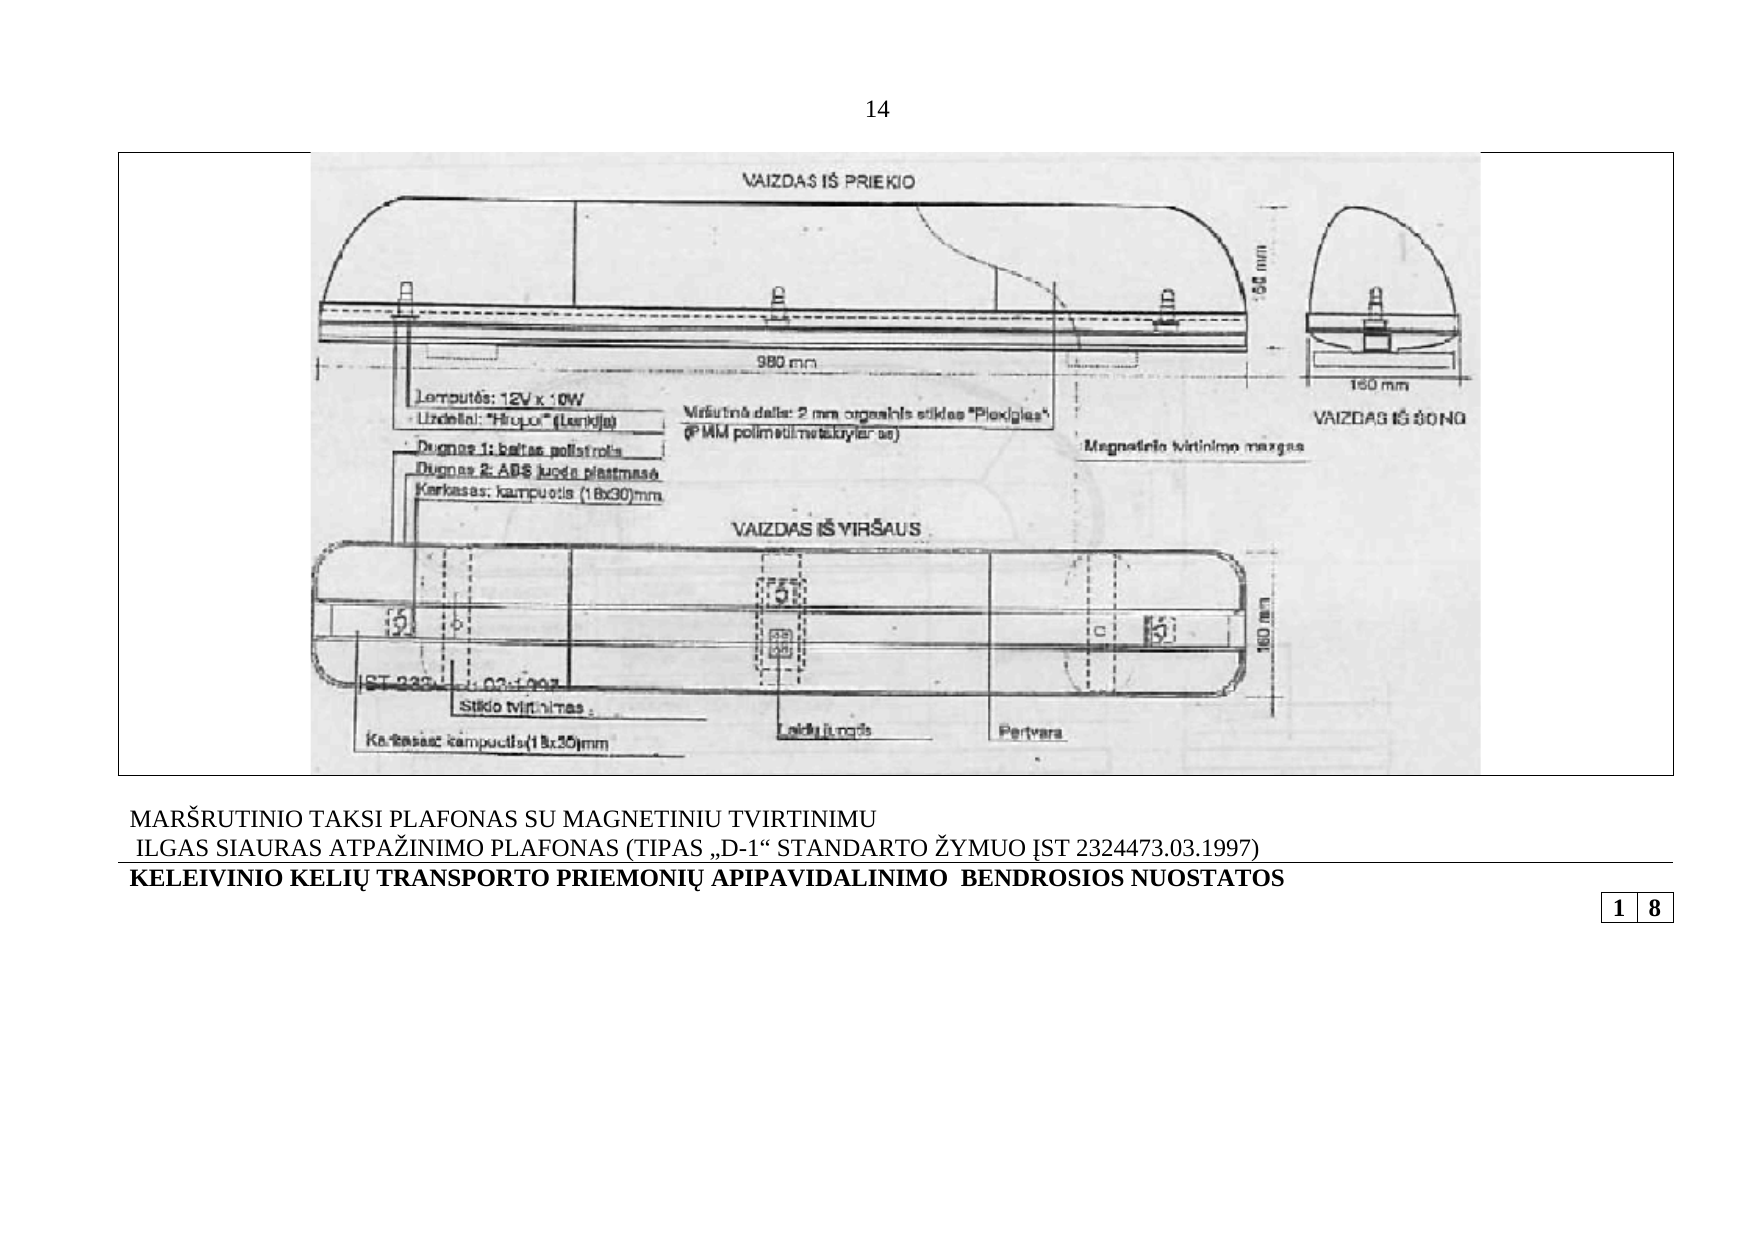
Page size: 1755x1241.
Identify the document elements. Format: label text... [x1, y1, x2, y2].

table_cell [1602, 863, 1637, 892]
table_cell MARŠRUTINIO TAKSI PLAFONAS SU MAGNETINIU TVIRTINIMU ILGAS SIAURAS ATPAŽINIMO PLAFONAS (TIPAS „D-1“ STANDARTO ŽYMUO ĮST 2324473.03.1997) [118, 776, 1673, 862]
table_cell KELEIVINIO KELIŲ TRANSPORTO PRIEMONIŲ APIPAVIDALINIMO BENDROSIOS NUOSTATOS [118, 863, 1602, 922]
table_cell 8 [1638, 893, 1673, 922]
table_header [119, 153, 310, 775]
table_header [1481, 153, 1673, 775]
table_cell 1 [1602, 893, 1637, 922]
table_cell [1638, 863, 1673, 892]
